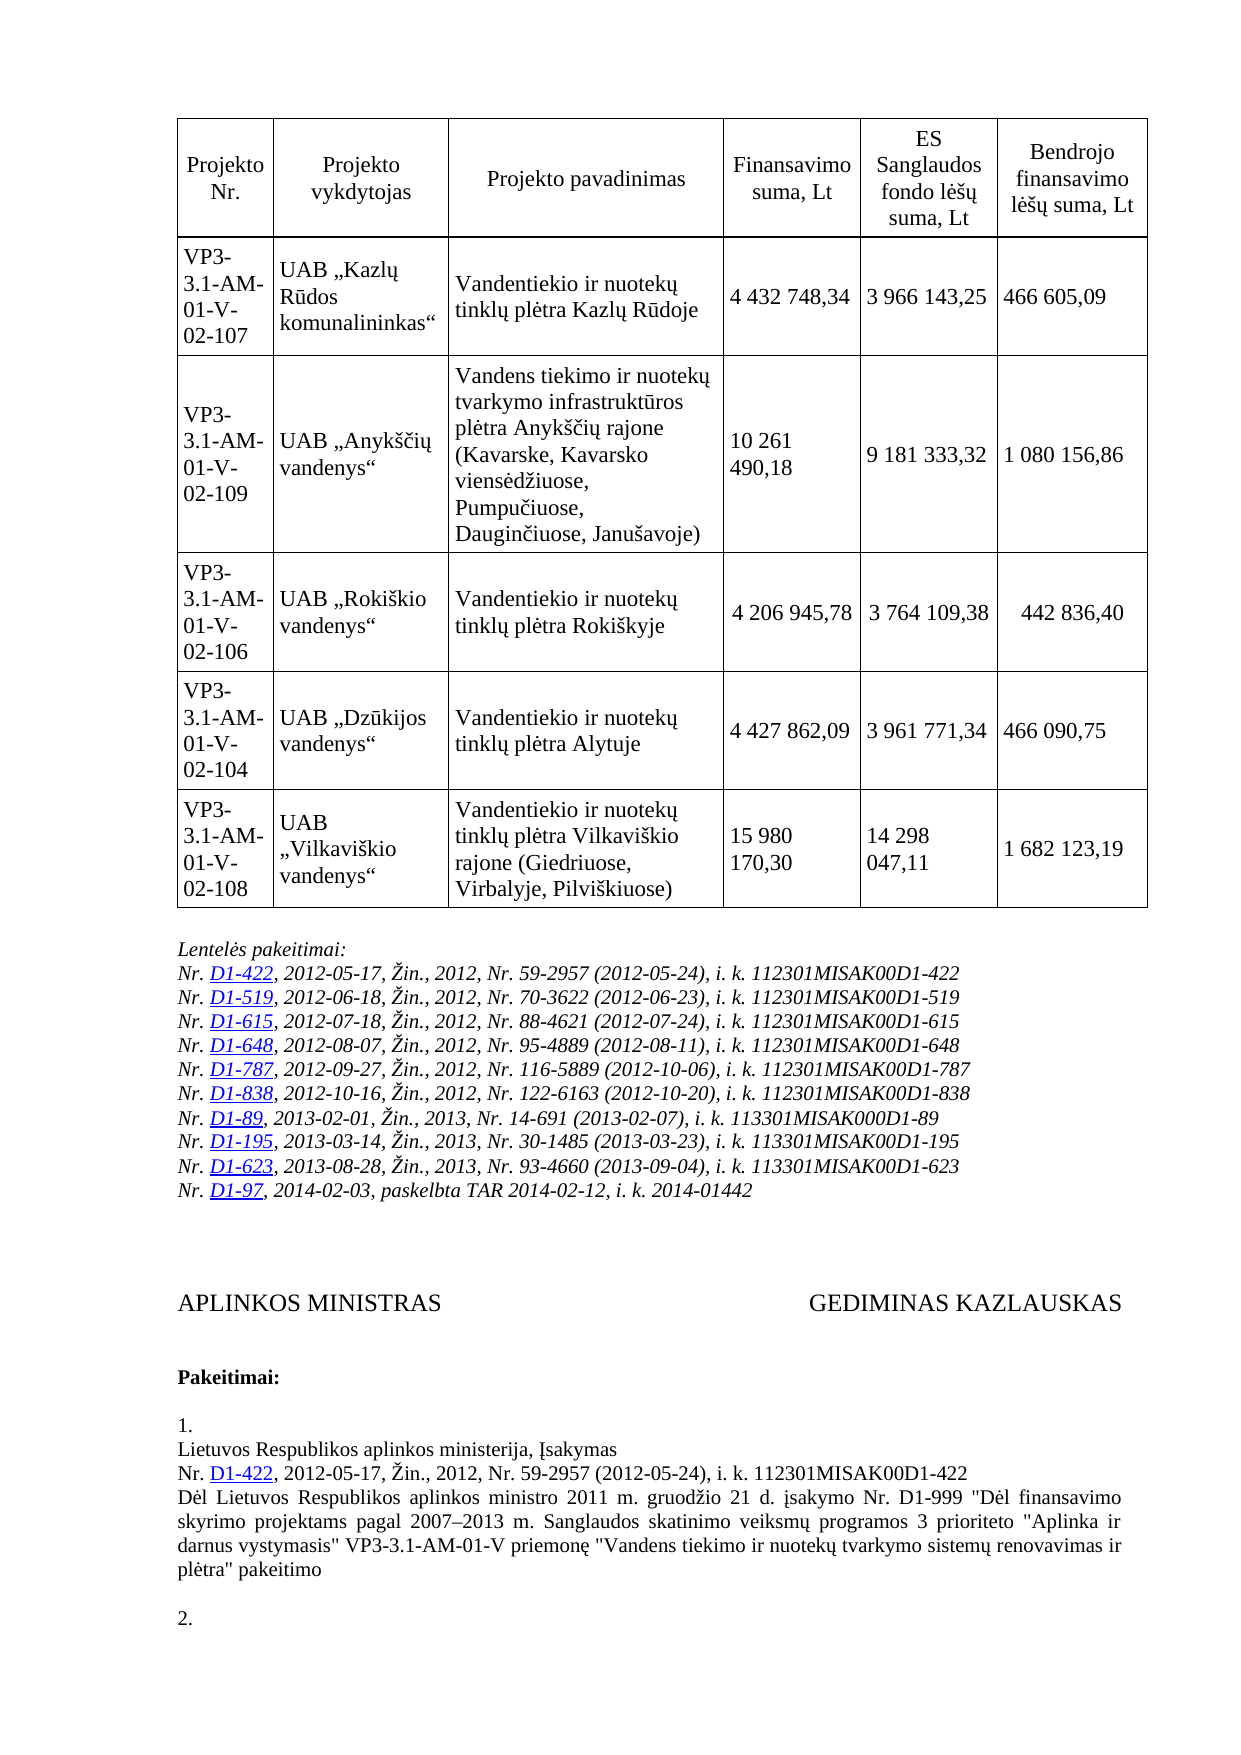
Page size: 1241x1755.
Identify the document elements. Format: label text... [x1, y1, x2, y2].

table_cell Vandentiekio ir nuotekų tinklų plėtra Rokiškyje [449, 553, 723, 671]
table_cell Vandens tiekimo ir nuotekų tvarkymo infrastruktūros plėtra Anykščių rajone (Kavarske, Kavarsko viensėdžiuose, Pumpučiuose, Dauginčiuose, Janušavoje) [449, 356, 723, 552]
table_cell UAB „Rokiškio vandenys“ [274, 553, 448, 671]
table_cell 4 206 945,78 [724, 553, 860, 671]
table_cell 442 836,40 [998, 553, 1147, 671]
table_cell Vandentiekio ir nuotekų tinklų plėtra Vilkaviškio rajone (Giedriuose, Virbalyje, Pilviškiuose) [449, 790, 723, 907]
table_header ES Sanglaudos fondo lėšų suma, Lt [861, 119, 997, 236]
table_cell 4 432 748,34 [724, 238, 860, 355]
table_cell VP3-3.1-AM-01-V-02-109 [178, 356, 273, 552]
text Nr. D1-838, 2012-10-16, Žin., 2012, Nr. 122-6163 (2012-10-20), i. k. 112301MISAK00D1-838 [177, 1081, 1122, 1105]
text Pakeitimai: [177, 1365, 1122, 1389]
text Lietuvos Respublikos aplinkos ministerija, Įsakymas [177, 1437, 1122, 1461]
table_cell 466 605,09 [998, 238, 1147, 355]
text Dėl Lietuvos Respublikos aplinkos ministro 2011 m. gruodžio 21 d. įsakymo Nr. D1-999 "Dėl finansavimo skyrimo projektams pagal 2007–2013 m. Sanglaudos skatinimo veiksmų programos 3 prioriteto "Aplinka ir darnus vystymasis" VP3-3.1-AM-01-V priemonę "Vandens tiekimo ir nuotekų tvarkymo sistemų renovavimas ir plėtra" pakeitimo [177, 1485, 1122, 1581]
table_header Bendrojo finansavimo lėšų suma, Lt [998, 119, 1147, 236]
text Nr. D1-195, 2013-03-14, Žin., 2013, Nr. 30-1485 (2013-03-23), i. k. 113301MISAK00D1-195 [177, 1129, 1122, 1153]
table_cell 15 980 170,30 [724, 790, 860, 907]
text 1. [177, 1413, 1122, 1437]
text Nr. D1-89, 2013-02-01, Žin., 2013, Nr. 14-691 (2013-02-07), i. k. 113301MISAK000D1-89 [177, 1105, 1122, 1129]
table_header Finansavimo suma, Lt [724, 119, 860, 236]
table_header Projekto vykdytojas [274, 119, 448, 236]
table_cell 3 966 143,25 [861, 238, 997, 355]
table_cell UAB „Kazlų Rūdos komunalininkas“ [274, 238, 448, 355]
table_header Projekto pavadinimas [449, 119, 723, 236]
table_cell UAB „Vilkaviškio vandenys“ [274, 790, 448, 907]
table_cell Vandentiekio ir nuotekų tinklų plėtra Alytuje [449, 672, 723, 789]
table_cell 3 764 109,38 [861, 553, 997, 671]
table_cell UAB „Anykščių vandenys“ [274, 356, 448, 552]
text Lentelės pakeitimai: [177, 937, 1122, 961]
table_cell VP3-3.1-AM-01-V-02-104 [178, 672, 273, 789]
text Nr. D1-422, 2012-05-17, Žin., 2012, Nr. 59-2957 (2012-05-24), i. k. 112301MISAK00D1-422 [177, 1461, 1122, 1485]
text Nr. D1-623, 2013-08-28, Žin., 2013, Nr. 93-4660 (2013-09-04), i. k. 113301MISAK00D1-623 [177, 1153, 1122, 1178]
table_cell UAB „Dzūkijos vandenys“ [274, 672, 448, 789]
text Nr. D1-648, 2012-08-07, Žin., 2012, Nr. 95-4889 (2012-08-11), i. k. 112301MISAK00D1-648 [177, 1033, 1122, 1057]
text 2. [177, 1605, 1122, 1629]
table_cell Vandentiekio ir nuotekų tinklų plėtra Kazlų Rūdoje [449, 238, 723, 355]
text Aplinkos ministras Gediminas Kazlauskas [177, 1288, 1122, 1317]
text Nr. D1-422, 2012-05-17, Žin., 2012, Nr. 59-2957 (2012-05-24), i. k. 112301MISAK00D1-422 [177, 961, 1122, 985]
text Nr. D1-787, 2012-09-27, Žin., 2012, Nr. 116-5889 (2012-10-06), i. k. 112301MISAK00D1-787 [177, 1057, 1122, 1081]
table_cell 14 298 047,11 [861, 790, 997, 907]
text Nr. D1-97, 2014-02-03, paskelbta TAR 2014-02-12, i. k. 2014-01442 [177, 1178, 1122, 1202]
table_cell 4 427 862,09 [724, 672, 860, 789]
table_header Projekto Nr. [178, 119, 273, 236]
table_cell VP3-3.1-AM-01-V-02-108 [178, 790, 273, 907]
table_cell 466 090,75 [998, 672, 1147, 789]
text Nr. D1-519, 2012-06-18, Žin., 2012, Nr. 70-3622 (2012-06-23), i. k. 112301MISAK00D1-519 [177, 985, 1122, 1009]
table_cell 3 961 771,34 [861, 672, 997, 789]
table_cell VP3-3.1-AM-01-V-02-106 [178, 553, 273, 671]
table_cell 10 261 490,18 [724, 356, 860, 552]
table_cell 1 080 156,86 [998, 356, 1147, 552]
table_cell 1 682 123,19 [998, 790, 1147, 907]
table_cell VP3-3.1-AM-01-V-02-107 [178, 238, 273, 355]
text Nr. D1-615, 2012-07-18, Žin., 2012, Nr. 88-4621 (2012-07-24), i. k. 112301MISAK00D1-615 [177, 1009, 1122, 1033]
table_cell 9 181 333,32 [861, 356, 997, 552]
